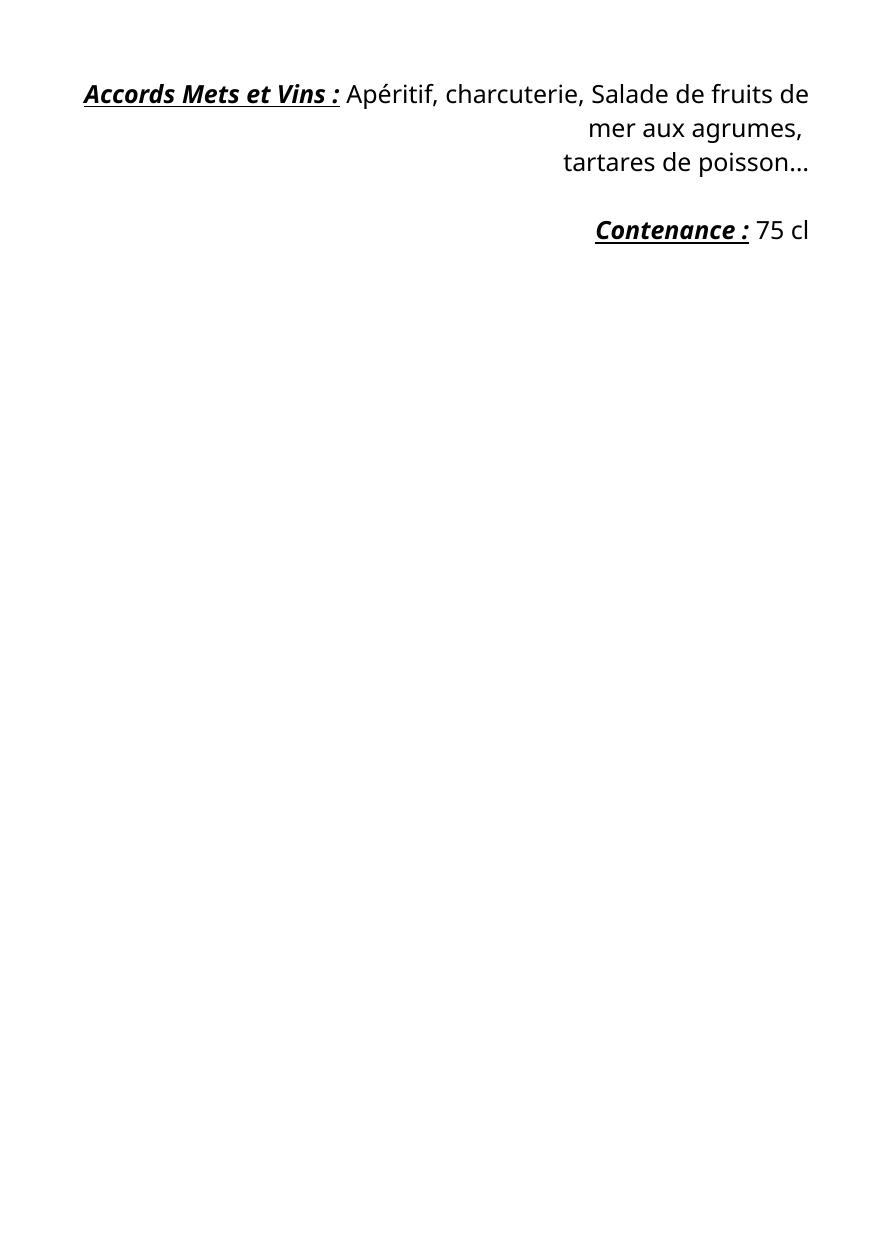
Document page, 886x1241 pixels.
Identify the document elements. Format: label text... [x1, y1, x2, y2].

text tartares de poisson… [77, 145, 809, 179]
text Accords Mets et Vins : Apéritif, charcuterie, Salade de fruits de mer aux agrumes, [77, 77, 809, 145]
text Contenance : 75 cl [77, 213, 809, 247]
